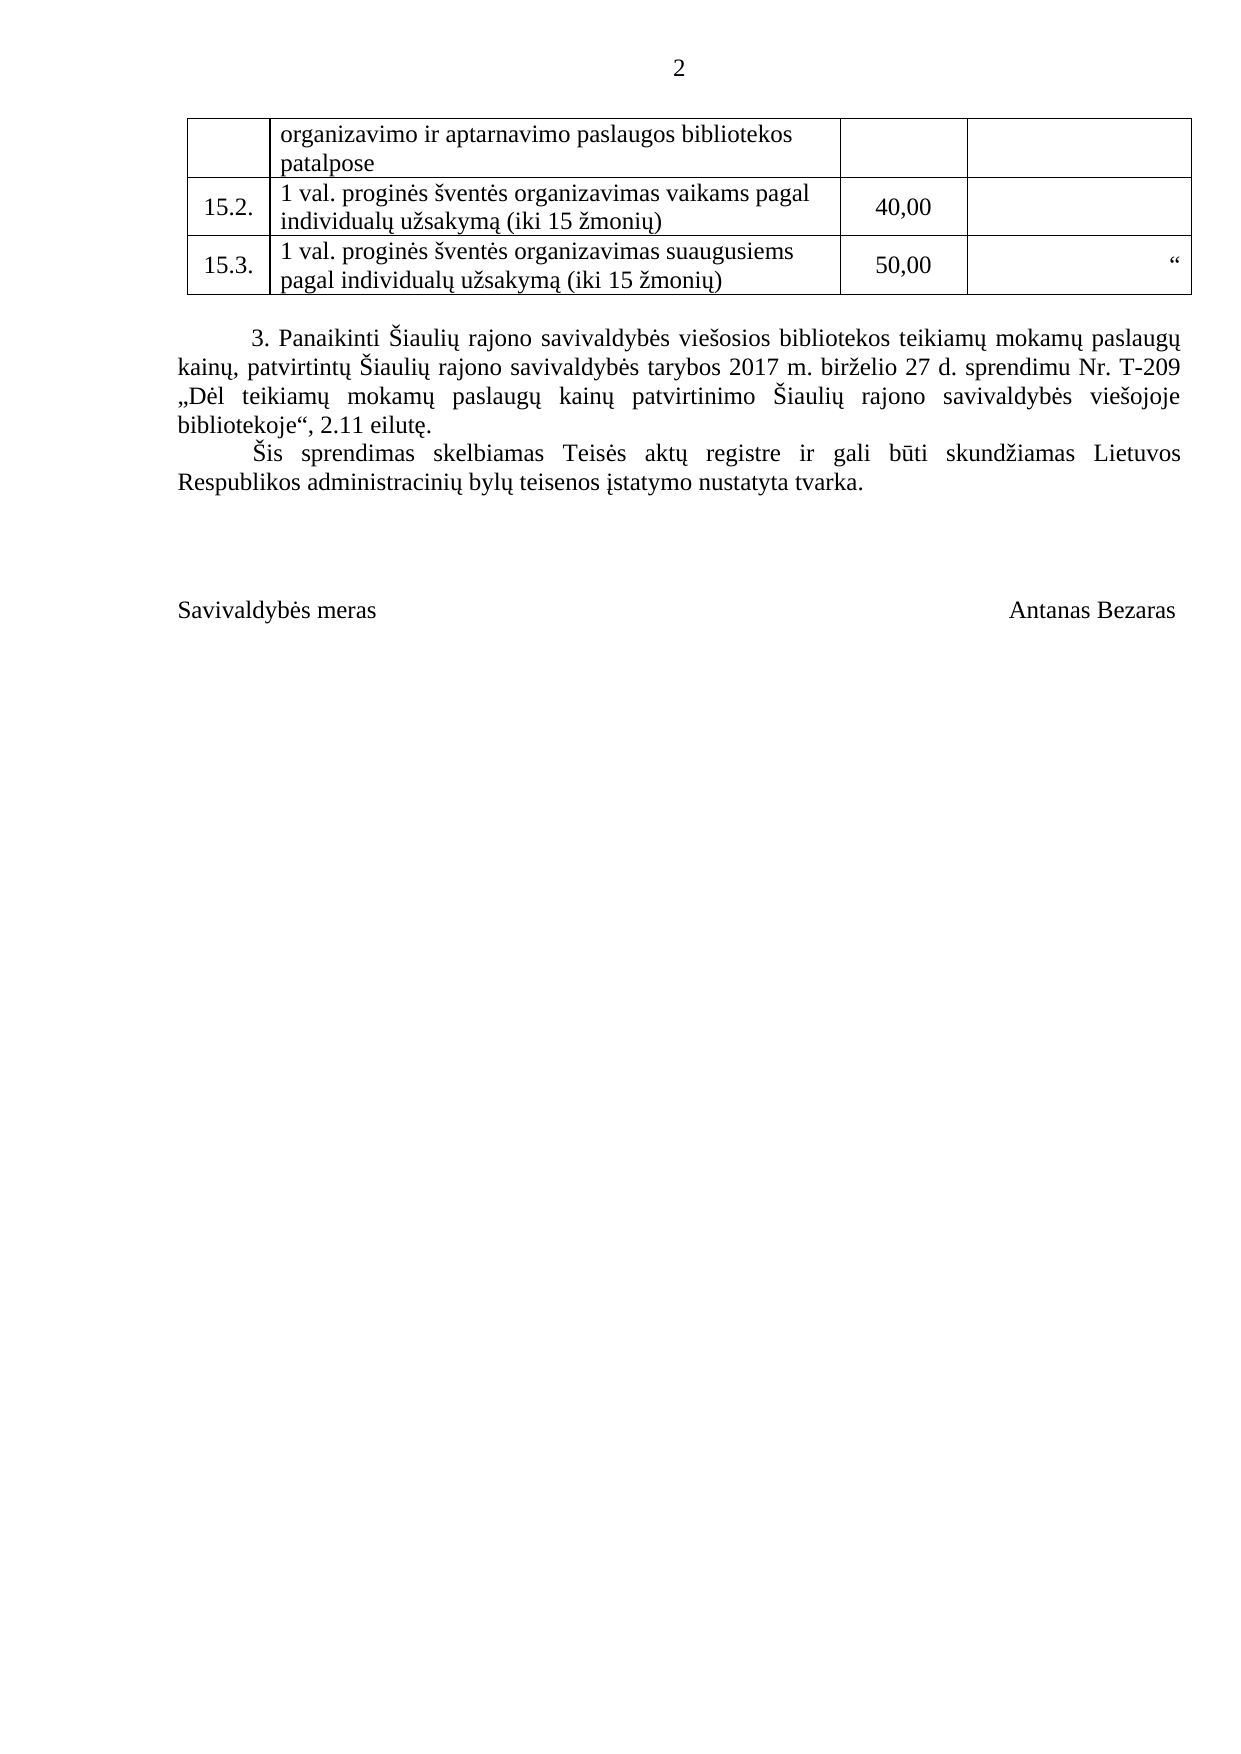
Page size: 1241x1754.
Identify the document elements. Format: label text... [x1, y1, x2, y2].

table_cell 1 val. proginės šventės organizavimas vaikams pagal individualų užsakymą (iki 15 žmonių) [271, 178, 840, 235]
table_cell [841, 119, 967, 177]
text Savivaldybės meras Antanas Bezaras [177, 595, 1181, 624]
table_cell organizavimo ir aptarnavimo paslaugos bibliotekos patalpose [271, 119, 840, 177]
text 3. Panaikinti Šiaulių rajono savivaldybės viešosios bibliotekos teikiamų mokamų paslaugų kainų, patvirtintų Šiaulių rajono savivaldybės tarybos 2017 m. birželio 27 d. sprendimu Nr. T-209 „Dėl teikiamų mokamų paslaugų kainų patvirtinimo Šiaulių rajono savivaldybės viešojoje bibliotekoje“, 2.11 eilutę. [177, 323, 1181, 438]
table_cell 1 val. proginės šventės organizavimas suaugusiems pagal individualų užsakymą (iki 15 žmonių) [271, 236, 840, 294]
table_cell 15.3. [188, 236, 269, 294]
text Šis sprendimas skelbiamas Teisės aktų registre ir gali būti skundžiamas Lietuvos Respublikos administracinių bylų teisenos įstatymo nustatyta tvarka. [177, 438, 1181, 496]
table_cell [968, 178, 1191, 235]
table_cell “ [968, 236, 1191, 294]
table_cell [968, 119, 1191, 177]
table_cell [188, 119, 269, 177]
table_cell 15.2. [188, 178, 269, 235]
table_cell 40,00 [841, 178, 967, 235]
table_cell 50,00 [841, 236, 967, 294]
